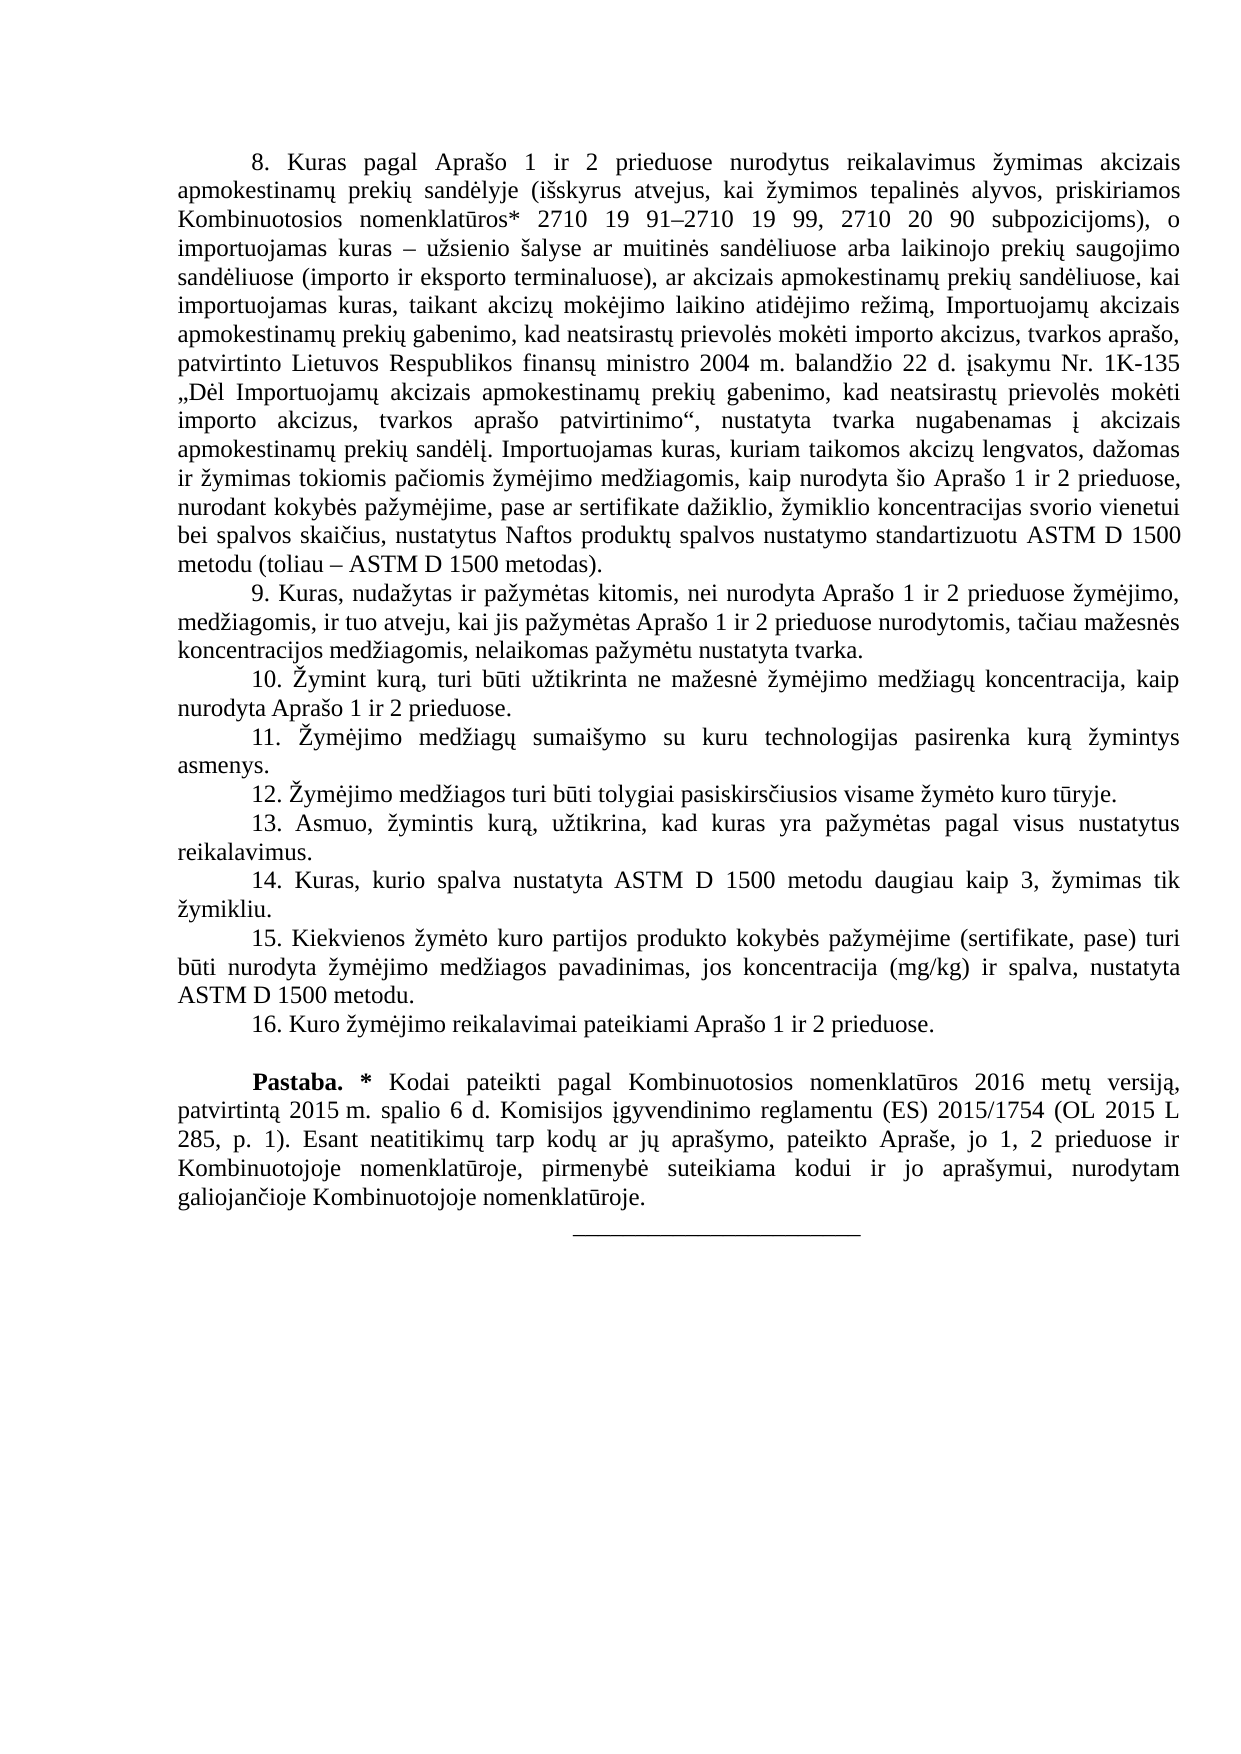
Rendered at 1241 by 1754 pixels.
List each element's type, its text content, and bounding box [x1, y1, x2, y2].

text 14. Kuras, kurio spalva nustatyta ASTM D 1500 metodu daugiau kaip 3, žymimas tik žymikliu. [177, 866, 1181, 923]
text 10. Žymint kurą, turi būti užtikrinta ne mažesnė žymėjimo medžiagų koncentracija, kaip nurodyta Aprašo 1 ir 2 prieduose. [177, 664, 1181, 722]
text Pastaba. * Kodai pateikti pagal Kombinuotosios nomenklatūros 2016 metų versiją, patvirtintą 2015 m. spalio 6 d. Komisijos įgyvendinimo reglamentu (ES) 2015/1754 (OL 2015 L 285, p. 1). Esant neatitikimų tarp kodų ar jų aprašymo, pateikto Apraše, jo 1, 2 prieduose ir Kombinuotojoje nomenklatūroje, pirmenybė suteikiama kodui ir jo aprašymui, nurodytam galiojančioje Kombinuotojoje nomenklatūroje. [177, 1067, 1181, 1211]
text 11. Žymėjimo medžiagų sumaišymo su kuru technologijas pasirenka kurą žymintys asmenys. [177, 722, 1181, 779]
text 9. Kuras, nudažytas ir pažymėtas kitomis, nei nurodyta Aprašo 1 ir 2 prieduose žymėjimo, medžiagomis, ir tuo atveju, kai jis pažymėtas Aprašo 1 ir 2 prieduose nurodytomis, tačiau mažesnės koncentracijos medžiagomis, nelaikomas pažymėtu nustatyta tvarka. [177, 578, 1181, 664]
text 12. Žymėjimo medžiagos turi būti tolygiai pasiskirsčiusios visame žymėto kuro tūryje. [177, 779, 1181, 808]
text 15. Kiekvienos žymėto kuro partijos produkto kokybės pažymėjime (sertifikate, pase) turi būti nurodyta žymėjimo medžiagos pavadinimas, jos koncentracija (mg/kg) ir spalva, nustatyta ASTM D 1500 metodu. [177, 923, 1181, 1009]
text 16. Kuro žymėjimo reikalavimai pateikiami Aprašo 1 ir 2 prieduose. [177, 1009, 1181, 1038]
text _______________________ [177, 1211, 1181, 1239]
text 13. Asmuo, žymintis kurą, užtikrina, kad kuras yra pažymėtas pagal visus nustatytus reikalavimus. [177, 808, 1181, 866]
text 8. Kuras pagal Aprašo 1 ir 2 prieduose nurodytus reikalavimus žymimas akcizais apmokestinamų prekių sandėlyje (išskyrus atvejus, kai žymimos tepalinės alyvos, priskiriamos Kombinuotosios nomenklatūros* 2710 19 91–2710 19 99, 2710 20 90 subpozicijoms), o importuojamas kuras – užsienio šalyse ar muitinės sandėliuose arba laikinojo prekių saugojimo sandėliuose (importo ir eksporto terminaluose), ar akcizais apmokestinamų prekių sandėliuose, kai importuojamas kuras, taikant akcizų mokėjimo laikino atidėjimo režimą, Importuojamų akcizais apmokestinamų prekių gabenimo, kad neatsirastų prievolės mokėti importo akcizus, tvarkos aprašo, patvirtinto Lietuvos Respublikos finansų ministro 2004 m. balandžio 22 d. įsakymu Nr. 1K-135 „Dėl Importuojamų akcizais apmokestinamų prekių gabenimo, kad neatsirastų prievolės mokėti importo akcizus, tvarkos aprašo patvirtinimo“, nustatyta tvarka nugabenamas į akcizais apmokestinamų prekių sandėlį. Importuojamas kuras, kuriam taikomos akcizų lengvatos, dažomas ir žymimas tokiomis pačiomis žymėjimo medžiagomis, kaip nurodyta šio Aprašo 1 ir 2 prieduose, nurodant kokybės pažymėjime, pase ar sertifikate dažiklio, žymiklio koncentracijas svorio vienetui bei spalvos skaičius, nustatytus Naftos produktų spalvos nustatymo standartizuotu ASTM D 1500 metodu (toliau – ASTM D 1500 metodas). [177, 147, 1181, 578]
